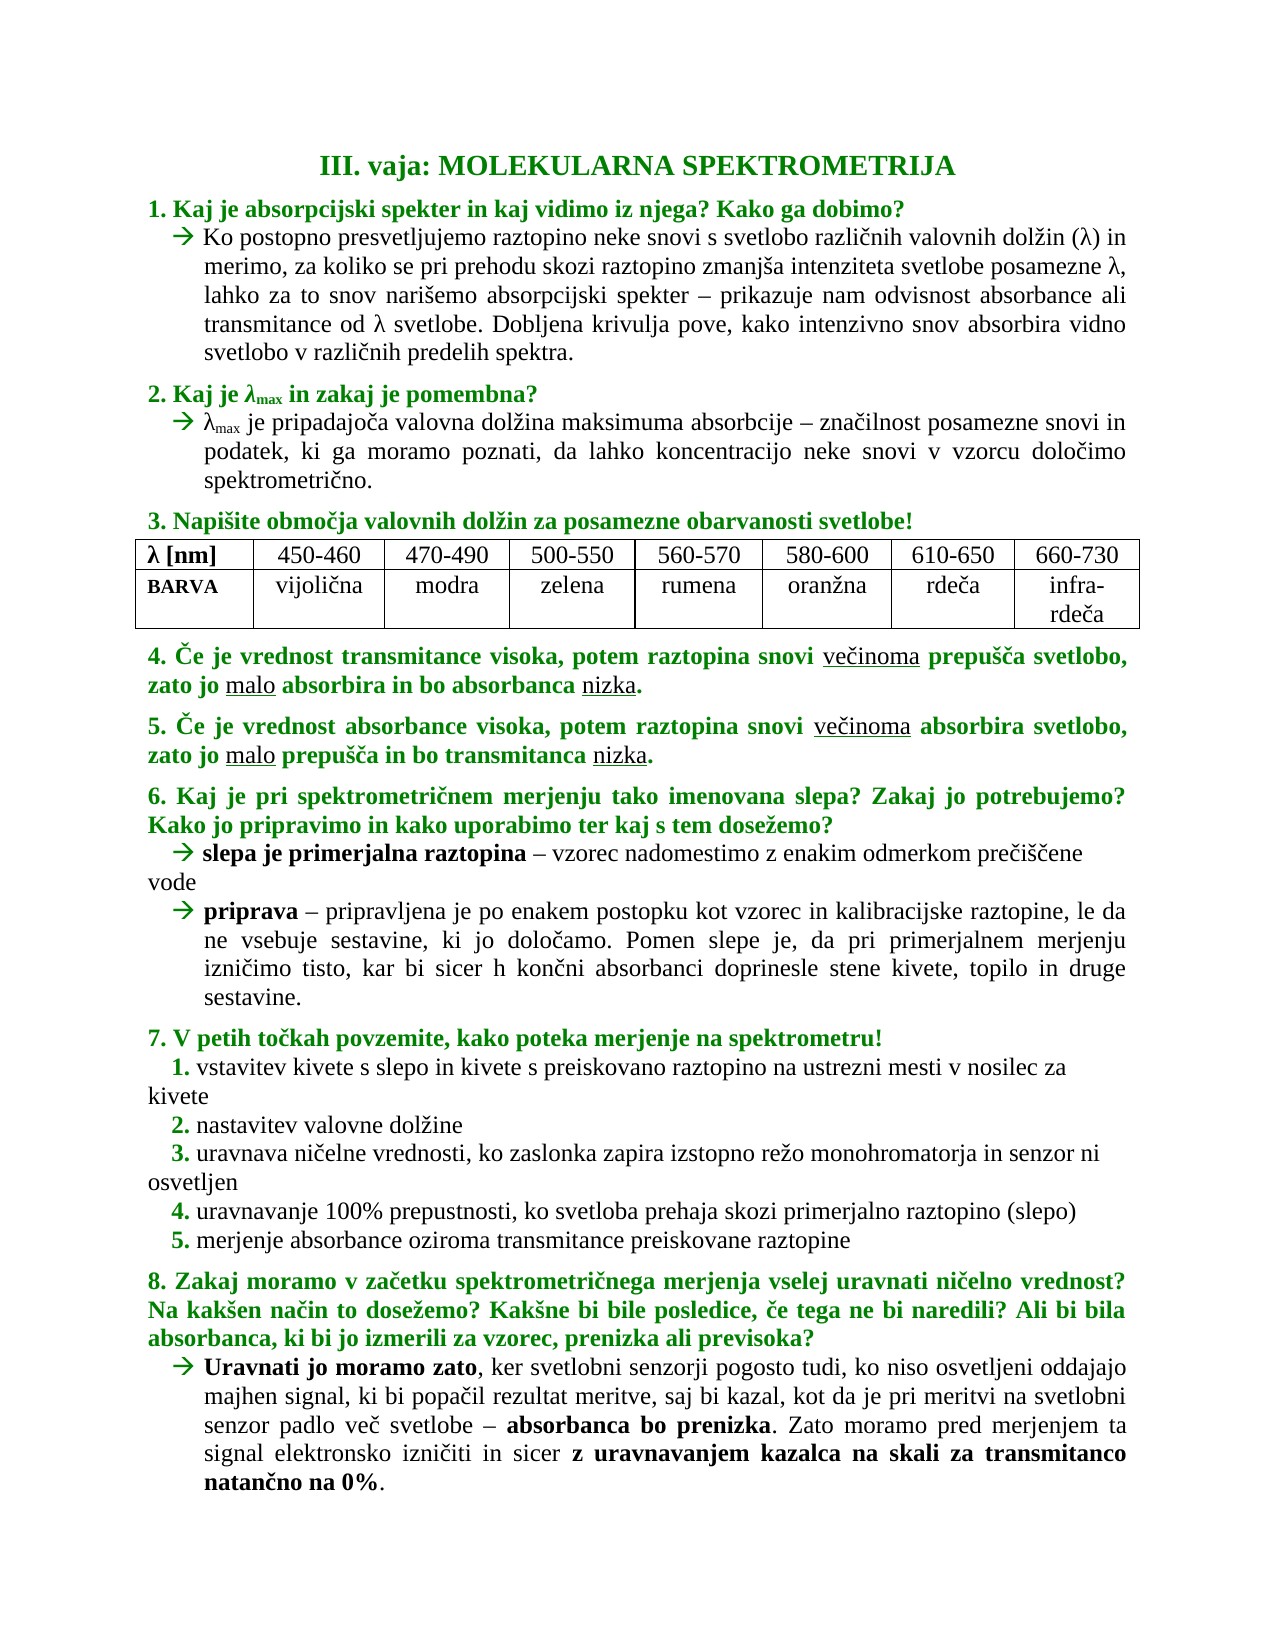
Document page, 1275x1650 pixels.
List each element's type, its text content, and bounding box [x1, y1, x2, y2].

text 2. nastavitev valovne dolžine [148, 1110, 1127, 1138]
text 5. Če je vrednost absorbance visoka, potem raztopina snovi večinoma absorbira svetlobo, zato jo malo prepušča in bo transmitanca nizka. [148, 711, 1127, 768]
table_header 660-730 [1015, 540, 1139, 569]
text 1. Kaj je absorpcijski spekter in kaj vidimo iz njega? Kako ga dobimo? [148, 194, 1127, 222]
table_header 580-600 [763, 540, 891, 569]
text 4. Če je vrednost transmitance visoka, potem raztopina snovi večinoma prepušča svetlobo, zato jo malo absorbira in bo absorbanca nizka. [148, 641, 1127, 698]
text 1. vstavitev kivete s slepo in kivete s preiskovano raztopino na ustrezni mesti v nosilec za kivete [148, 1052, 1127, 1110]
text  Ko postopno presvetljujemo raztopino neke snovi s svetlobo različnih valovnih dolžin (λ) in merimo, za koliko se pri prehodu skozi raztopino zmanjša intenziteta svetlobe posamezne λ, lahko za to snov narišemo absorpcijski spekter – prikazuje nam odvisnost absorbance ali transmitance od λ svetlobe. Dobljena krivulja pove, kako intenzivno snov absorbira vidno svetlobo v različnih predelih spektra. [171, 222, 1127, 366]
text 8. Zakaj moramo v začetku spektrometričnega merjenja vselej uravnati ničelno vrednost? Na kakšen način to dosežemo? Kakšne bi bile posledice, če tega ne bi naredili? Ali bi bila absorbanca, ki bi jo izmerili za vzorec, prenizka ali previsoka? [148, 1266, 1127, 1352]
text 4. uravnavanje 100% prepustnosti, ko svetloba prehaja skozi primerjalno raztopino (slepo) [148, 1196, 1127, 1225]
table_cell infra-rdeča [1015, 570, 1139, 627]
table_header 450-460 [254, 540, 384, 569]
table_header 470-490 [385, 540, 509, 569]
text 6. Kaj je pri spektrometričnem merjenju tako imenovana slepa? Zakaj jo potrebujemo? Kako jo pripravimo in kako uporabimo ter kaj s tem dosežemo? [148, 781, 1127, 838]
text 3. Napišite območja valovnih dolžin za posamezne obarvanosti svetlobe! [148, 506, 1127, 535]
table_header 610-650 [892, 540, 1014, 569]
table_cell barva [136, 570, 253, 627]
table_header 560-570 [636, 540, 762, 569]
table_cell vijolična [254, 570, 384, 627]
text 7. V petih točkah povzemite, kako poteka merjenje na spektrometru! [148, 1023, 1127, 1052]
text III. vaja: MOLEKULARNA SPEKTROMETRIJA [148, 148, 1127, 181]
table_header λ [nm] [136, 540, 253, 569]
table_cell zelena [510, 570, 634, 627]
text  Uravnati jo moramo zato, ker svetlobni senzorji pogosto tudi, ko niso osvetljeni oddajajo majhen signal, ki bi popačil rezultat meritve, saj bi kazal, kot da je pri meritvi na svetlobni senzor padlo več svetlobe – absorbanca bo prenizka. Zato moramo pred merjenjem ta signal elektronsko izničiti in sicer z uravnavanjem kazalca na skali za transmitanco natančno na 0%. [171, 1352, 1127, 1496]
table_header 500-550 [510, 540, 634, 569]
text 5. merjenje absorbance oziroma transmitance preiskovane raztopine [148, 1225, 1127, 1253]
text  λmax je pripadajoča valovna dolžina maksimuma absorbcije – značilnost posamezne snovi in podatek, ki ga moramo poznati, da lahko koncentracijo neke snovi v vzorcu določimo spektrometrično. [171, 407, 1127, 494]
table_cell rumena [636, 570, 762, 627]
text  priprava – pripravljena je po enakem postopku kot vzorec in kalibracijske raztopine, le da ne vsebuje sestavine, ki jo določamo. Pomen slepe je, da pri primerjalnem merjenju izničimo tisto, kar bi sicer h končni absorbanci doprinesle stene kivete, topilo in druge sestavine. [171, 896, 1127, 1011]
text 3. uravnava ničelne vrednosti, ko zaslonka zapira izstopno režo monohromatorja in senzor ni osvetljen [148, 1138, 1127, 1196]
table_cell rdeča [892, 570, 1014, 627]
text  slepa je primerjalna raztopina – vzorec nadomestimo z enakim odmerkom prečiščene vode [148, 838, 1127, 896]
table_cell oranžna [763, 570, 891, 627]
table_cell modra [385, 570, 509, 627]
text 2. Kaj je λmax in zakaj je pomembna? [148, 379, 1127, 407]
